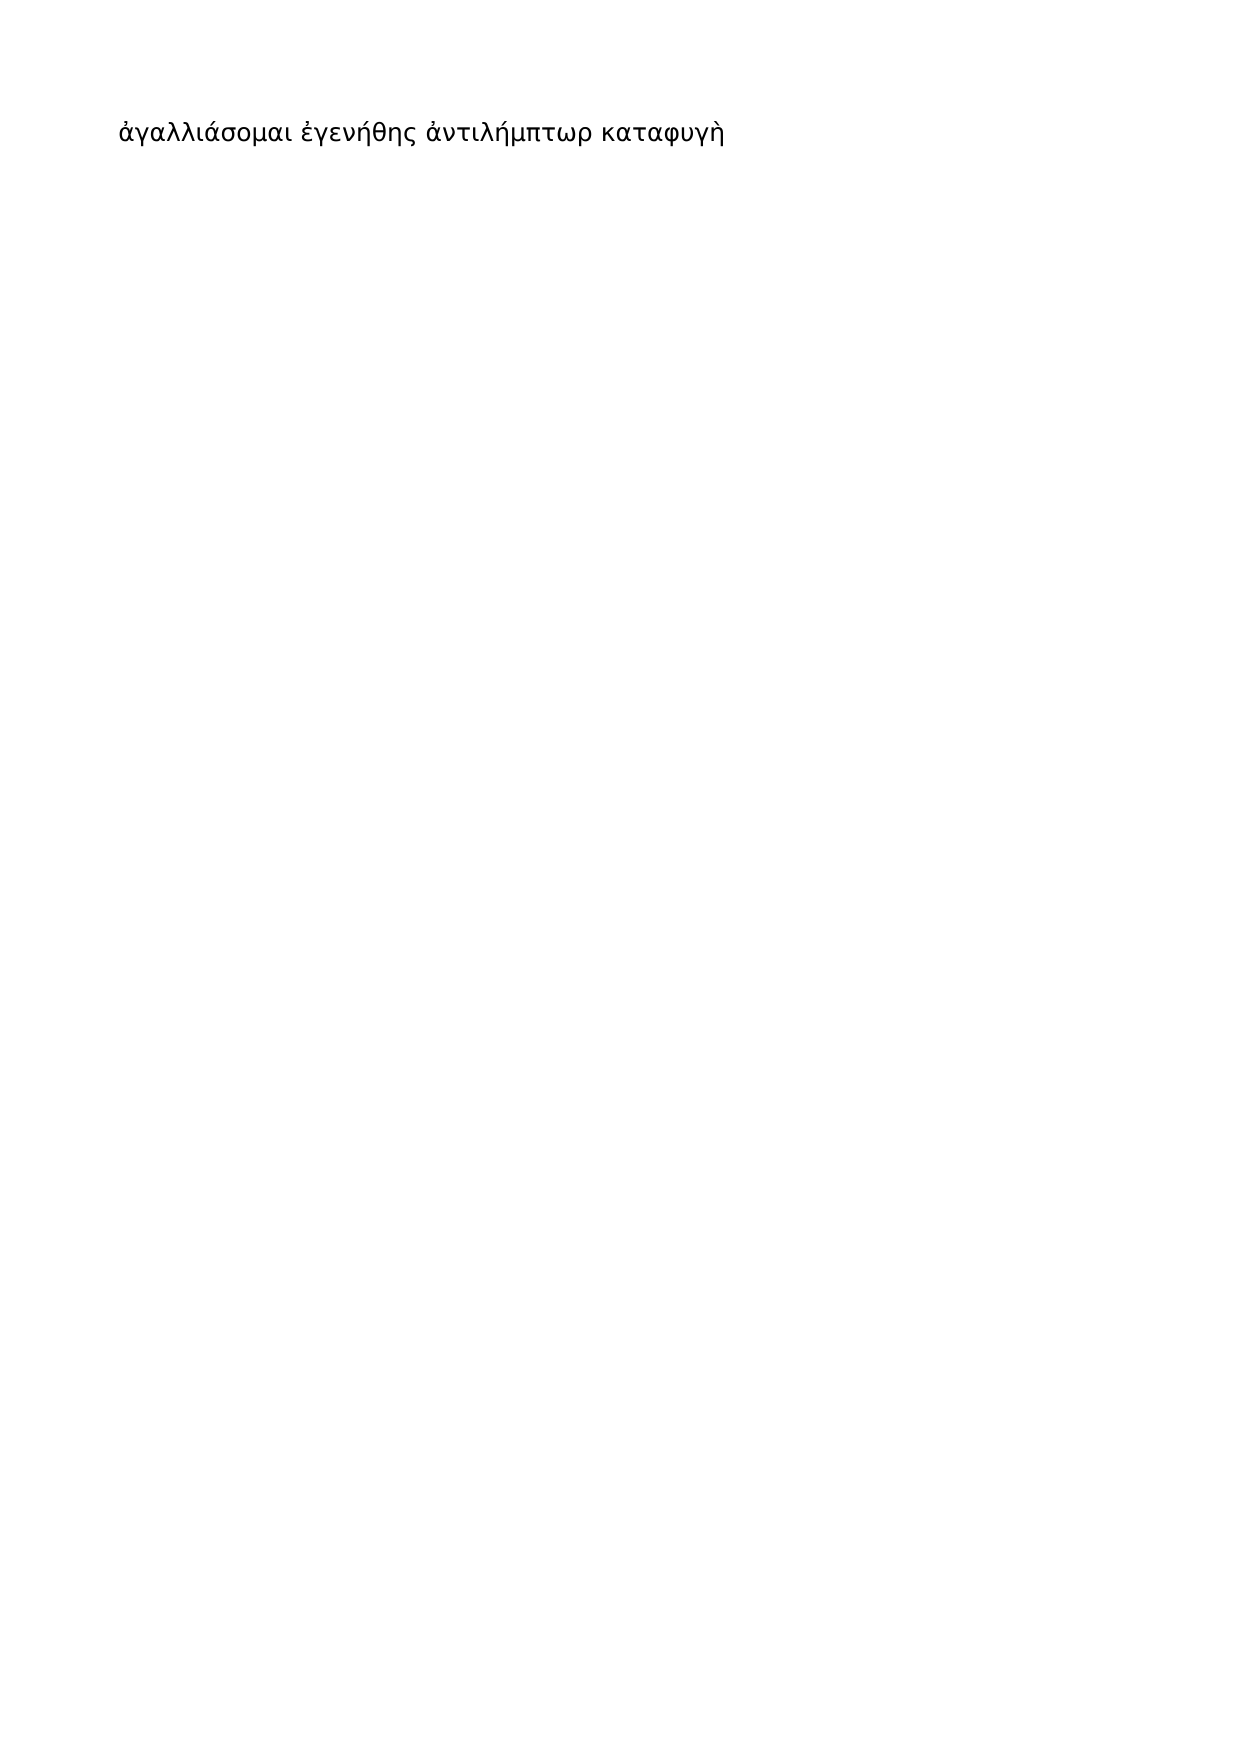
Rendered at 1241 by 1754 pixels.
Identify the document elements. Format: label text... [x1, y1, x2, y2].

text ἀγαλλιάσομαι ἐγενήθης ἀντιλήμπτωρ καταφυγὴ [118, 118, 1122, 147]
